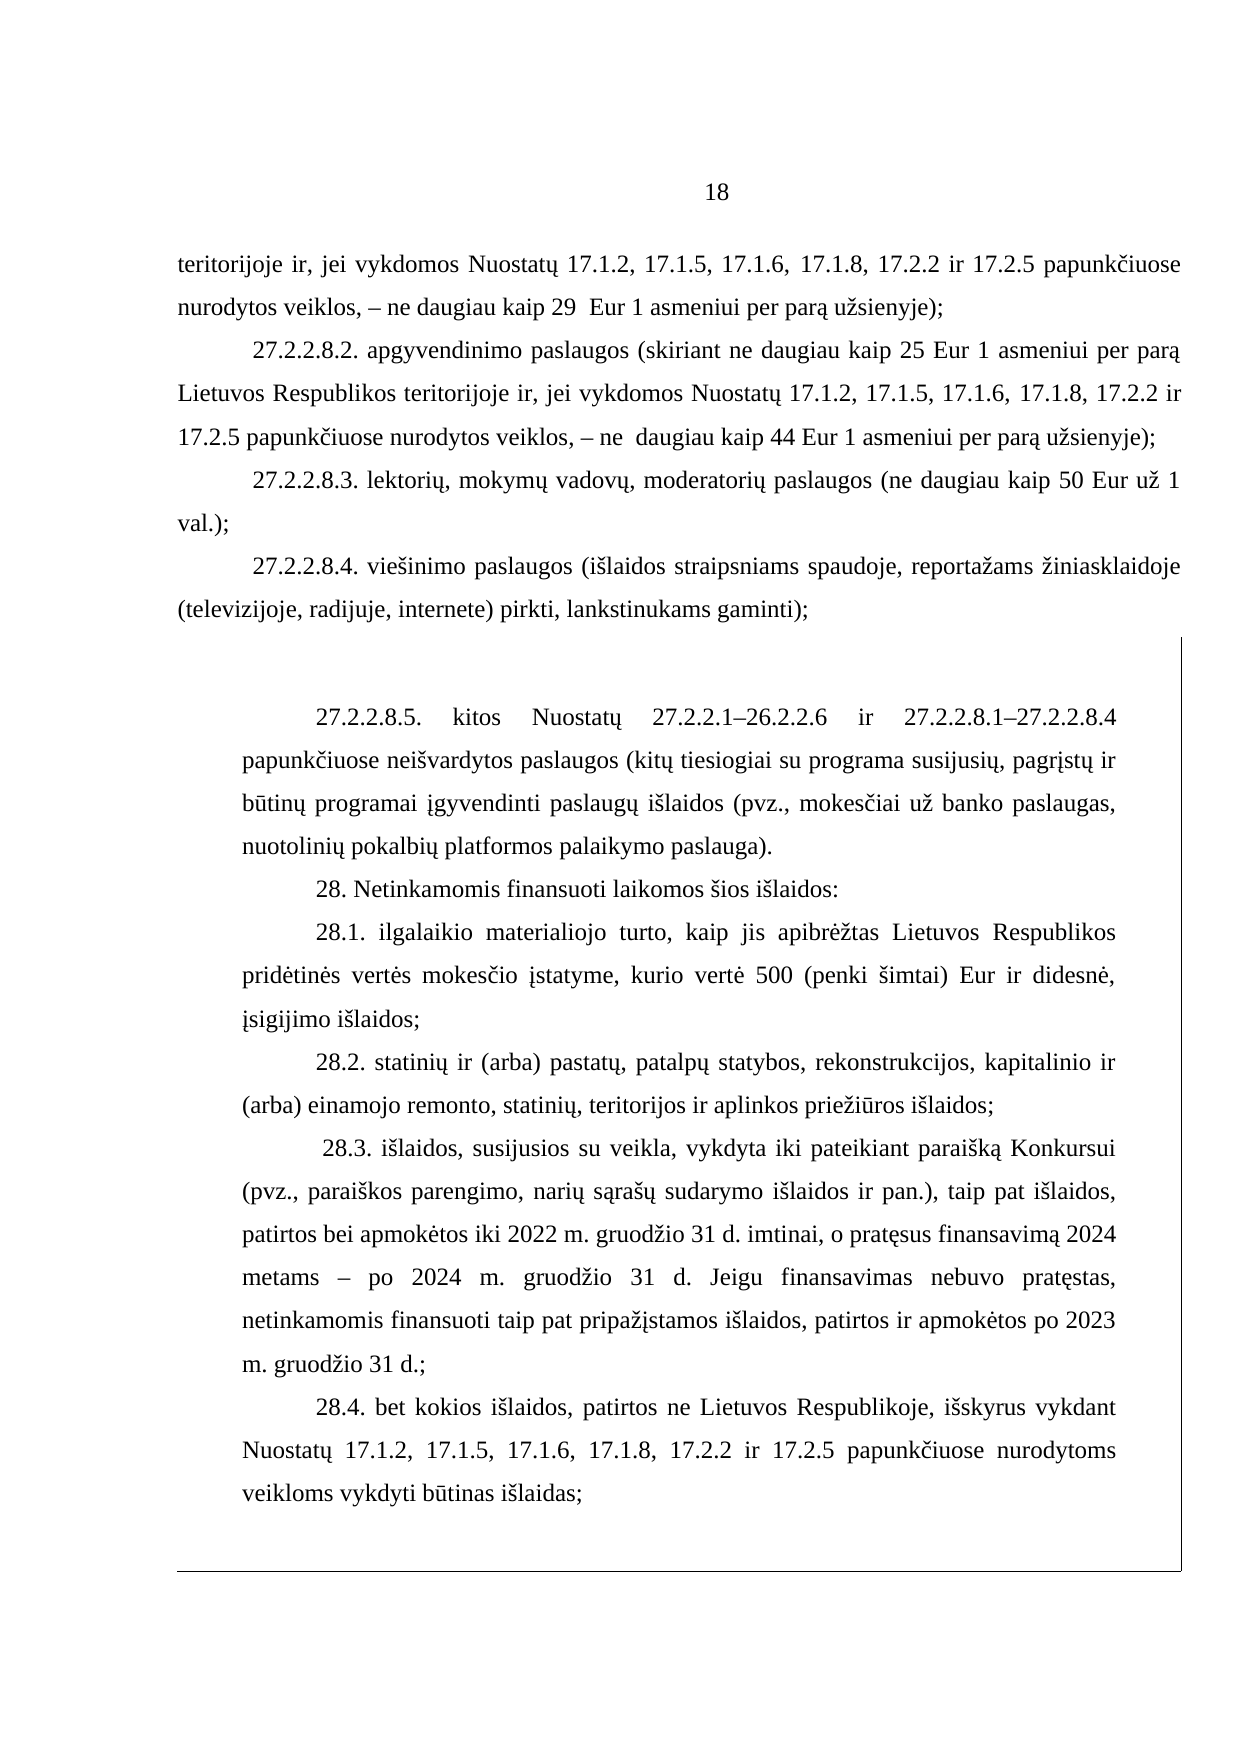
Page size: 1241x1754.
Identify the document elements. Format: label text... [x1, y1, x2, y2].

text 28.1. ilgalaikio materialiojo turto, kaip jis apibrėžtas Lietuvos Respublikos pridėtinės vertės mokesčio įstatyme, kurio vertė 500 (penki šimtai) Eur ir didesnė, įsigijimo išlaidos; [177, 853, 1181, 982]
text 27.2.2.8.5. kitos Nuostatų 27.2.2.1–26.2.2.6 ir 27.2.2.8.1–27.2.2.8.4 papunkčiuose neišvardytos paslaugos (kitų tiesiogiai su programa susijusių, pagrįstų ir būtinų programai įgyvendinti paslaugų išlaidos (pvz., mokesčiai už banko paslaugas, nuotolinių pokalbių platformos palaikymo paslauga). [177, 637, 1181, 810]
text 28.2. statinių ir (arba) pastatų, patalpų statybos, rekonstrukcijos, kapitalinio ir (arba) einamojo remonto, statinių, teritorijos ir aplinkos priežiūros išlaidos; [177, 982, 1181, 1068]
text teritorijoje ir, jei vykdomos Nuostatų 17.1.2, 17.1.5, 17.1.6, 17.1.8, 17.2.2 ir 17.2.5 papunkčiuose nurodytos veiklos, – ne daugiau kaip 29 Eur 1 asmeniui per parą užsienyje); [177, 249, 1181, 321]
text 27.2.2.8.2. apgyvendinimo paslaugos (skiriant ne daugiau kaip 25 Eur 1 asmeniui per parą Lietuvos Respublikos teritorijoje ir, jei vykdomos Nuostatų 17.1.2, 17.1.5, 17.1.6, 17.1.8, 17.2.2 ir 17.2.5 papunkčiuose nurodytos veiklos, – ne daugiau kaip 44 Eur 1 asmeniui per parą užsienyje); [177, 335, 1181, 450]
text 27.2.2.8.3. lektorių, mokymų vadovų, moderatorių paslaugos (ne daugiau kaip 50 Eur už 1 val.); [177, 465, 1181, 537]
text 28.3. išlaidos, susijusios su veikla, vykdyta iki pateikiant paraišką Konkursui (pvz., paraiškos parengimo, narių sąrašų sudarymo išlaidos ir pan.), taip pat išlaidos, patirtos bei apmokėtos iki 2022 m. gruodžio 31 d. imtinai, o pratęsus finansavimą 2024 metams – po 2024 m. gruodžio 31 d. Jeigu finansavimas nebuvo pratęstas, netinkamomis finansuoti taip pat pripažįstamos išlaidos, patirtos ir apmokėtos po 2023 m. gruodžio 31 d.; [177, 1068, 1181, 1327]
text 28.4. bet kokios išlaidos, patirtos ne Lietuvos Respublikoje, išskyrus vykdant Nuostatų 17.1.2, 17.1.5, 17.1.6, 17.1.8, 17.2.2 ir 17.2.5 papunkčiuose nurodytoms veikloms vykdyti būtinas išlaidas; [177, 1327, 1181, 1571]
text 28. Netinkamomis finansuoti laikomos šios išlaidos: [177, 810, 1181, 853]
text 27.2.2.8.4. viešinimo paslaugos (išlaidos straipsniams spaudoje, reportažams žiniasklaidoje (televizijoje, radijuje, internete) pirkti, lankstinukams gaminti); [177, 551, 1181, 623]
